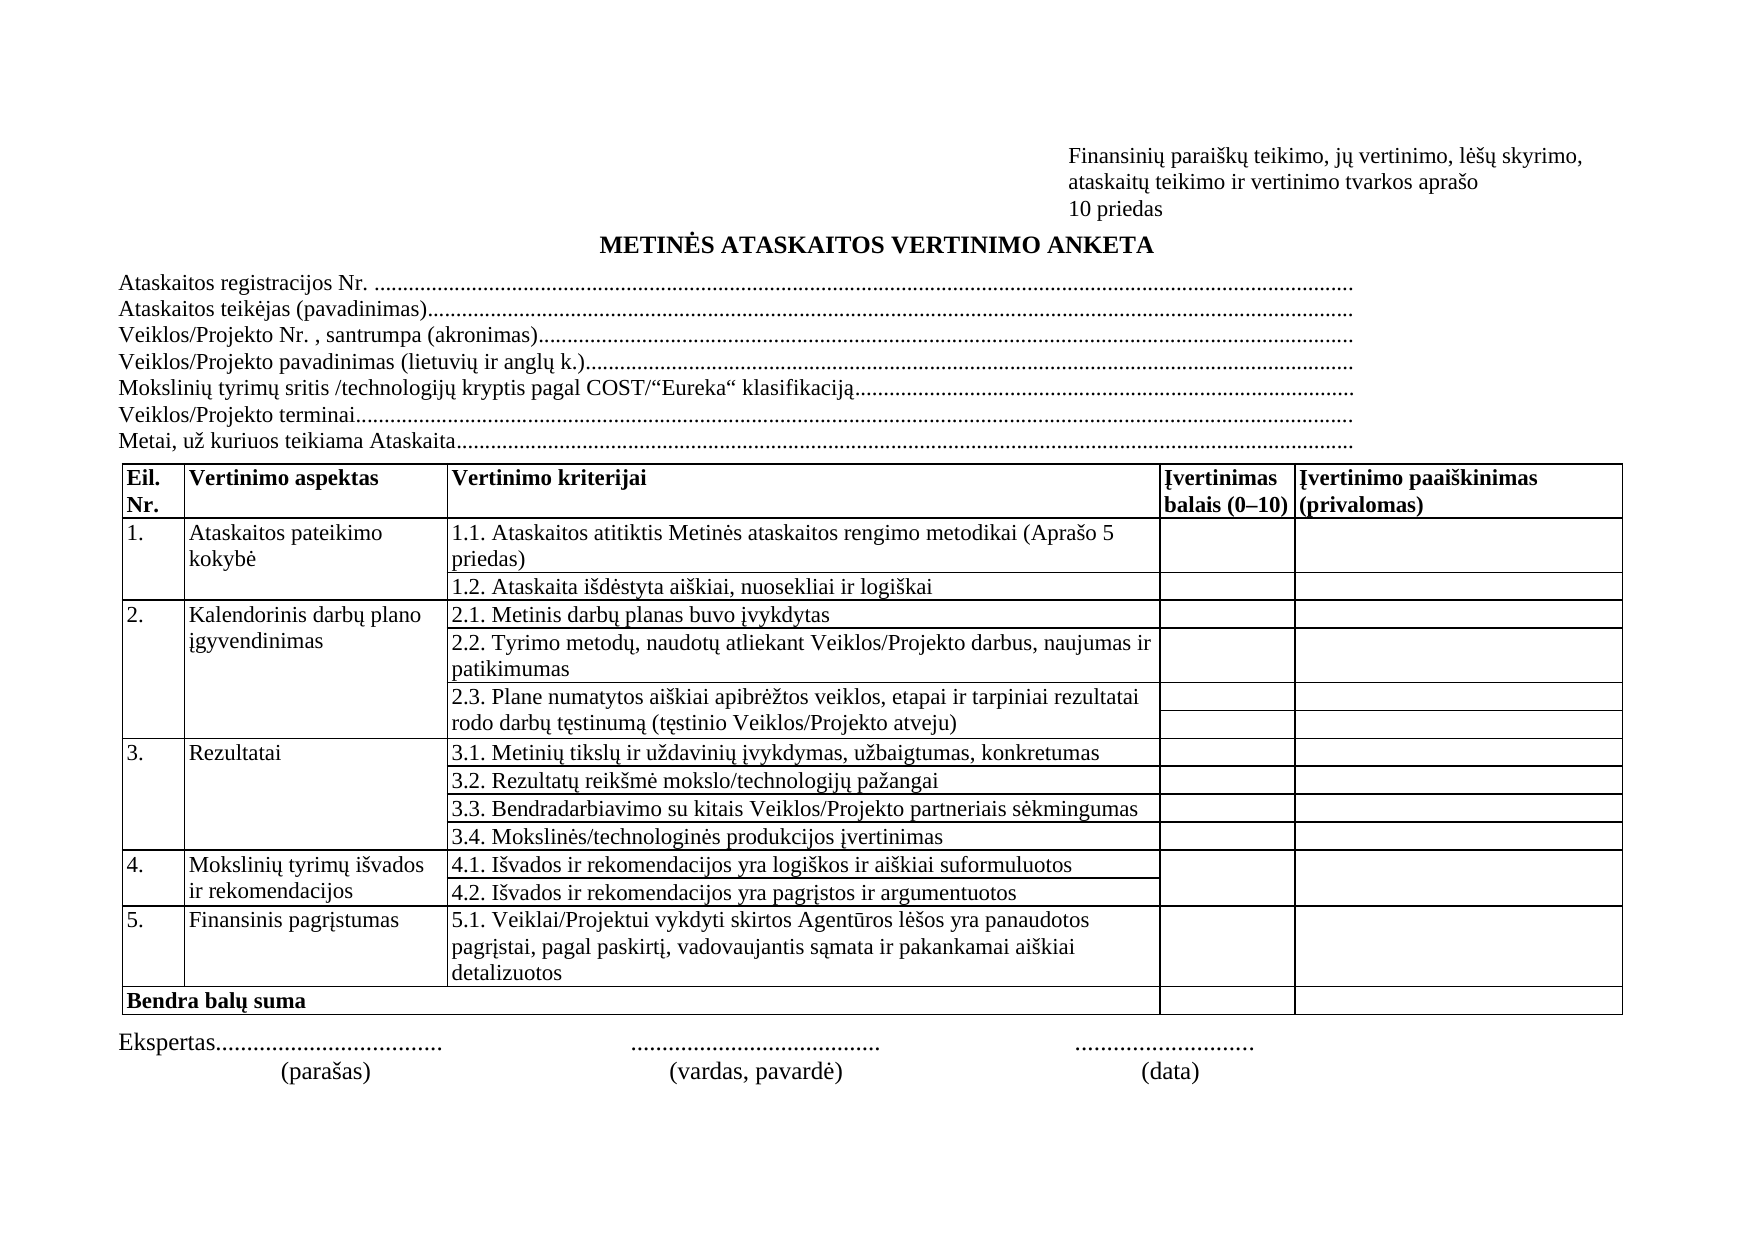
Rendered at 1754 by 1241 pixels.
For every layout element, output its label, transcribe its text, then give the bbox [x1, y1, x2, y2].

table_header Vertinimo aspektas [185, 465, 447, 517]
text Veiklos/Projekto Nr. , santrumpa (akronimas) [118, 322, 1635, 348]
text Metai, už kuriuos teikiama Ataskaita [118, 427, 1635, 453]
table_cell [1161, 519, 1294, 571]
table_cell [1296, 629, 1622, 682]
text Mokslinių tyrimų sritis /technologijų kryptis pagal COST/“Eureka“ klasifikaciją [118, 374, 1635, 401]
table_cell 2. [123, 601, 184, 737]
table_cell [1296, 851, 1622, 905]
table_cell 4. [123, 851, 184, 905]
text 10 priedas [1068, 194, 1635, 221]
table_cell [1618, 683, 1622, 709]
table_cell 3. [123, 739, 184, 849]
table_header Eil. Nr. [180, 465, 184, 517]
table_cell [1618, 601, 1622, 627]
text Veiklos/Projekto terminai [118, 401, 1635, 427]
table_cell Mokslinių tyrimų išvados ir rekomendacijos [185, 851, 447, 905]
table_cell 5. [123, 907, 184, 986]
text METINĖS ATASKAITOS VERTINIMO ANKETA [118, 231, 1635, 259]
table_cell 1. [123, 519, 184, 599]
table_cell [1161, 629, 1294, 682]
text Finansinių paraiškų teikimo, jų vertinimo, lėšų skyrimo, ataskaitų teikimo ir vertinimo tvarkos aprašo [1068, 142, 1635, 194]
table_cell [1618, 767, 1622, 793]
table_cell Ataskaitos pateikimo kokybė [185, 519, 447, 599]
table_cell [1618, 739, 1622, 765]
table_cell [1618, 795, 1622, 821]
table_cell [1618, 823, 1622, 849]
table_cell [1296, 519, 1622, 571]
table_cell [1161, 851, 1294, 905]
table_cell Rezultatai [185, 739, 447, 849]
table_header Vertinimo kriterijai [448, 465, 1159, 517]
text (parašas) (vardas, pavardė) (data) [281, 1056, 1635, 1084]
text Ekspertas [118, 1027, 1635, 1056]
table_cell Kalendorinis darbų plano įgyvendinimas [185, 601, 447, 737]
table_cell [1618, 573, 1622, 599]
text Ataskaitos registracijos Nr. [118, 269, 1635, 295]
table_cell [1618, 711, 1622, 737]
table_cell 2.3. Plane numatytos aiškiai apibrėžtos veiklos, etapai ir tarpiniai rezultatai rodo darbų tęstinumą (tęstinio Veiklos/Projekto atveju) [448, 683, 1159, 737]
table_cell [1296, 907, 1622, 986]
text Veiklos/Projekto pavadinimas (lietuvių ir anglų k.) [118, 348, 1635, 374]
table_cell Finansinis pagrįstumas [185, 907, 447, 986]
table_cell [1618, 987, 1622, 1013]
table_cell [1161, 907, 1294, 986]
text Ataskaitos teikėjas (pavadinimas) [118, 295, 1635, 322]
